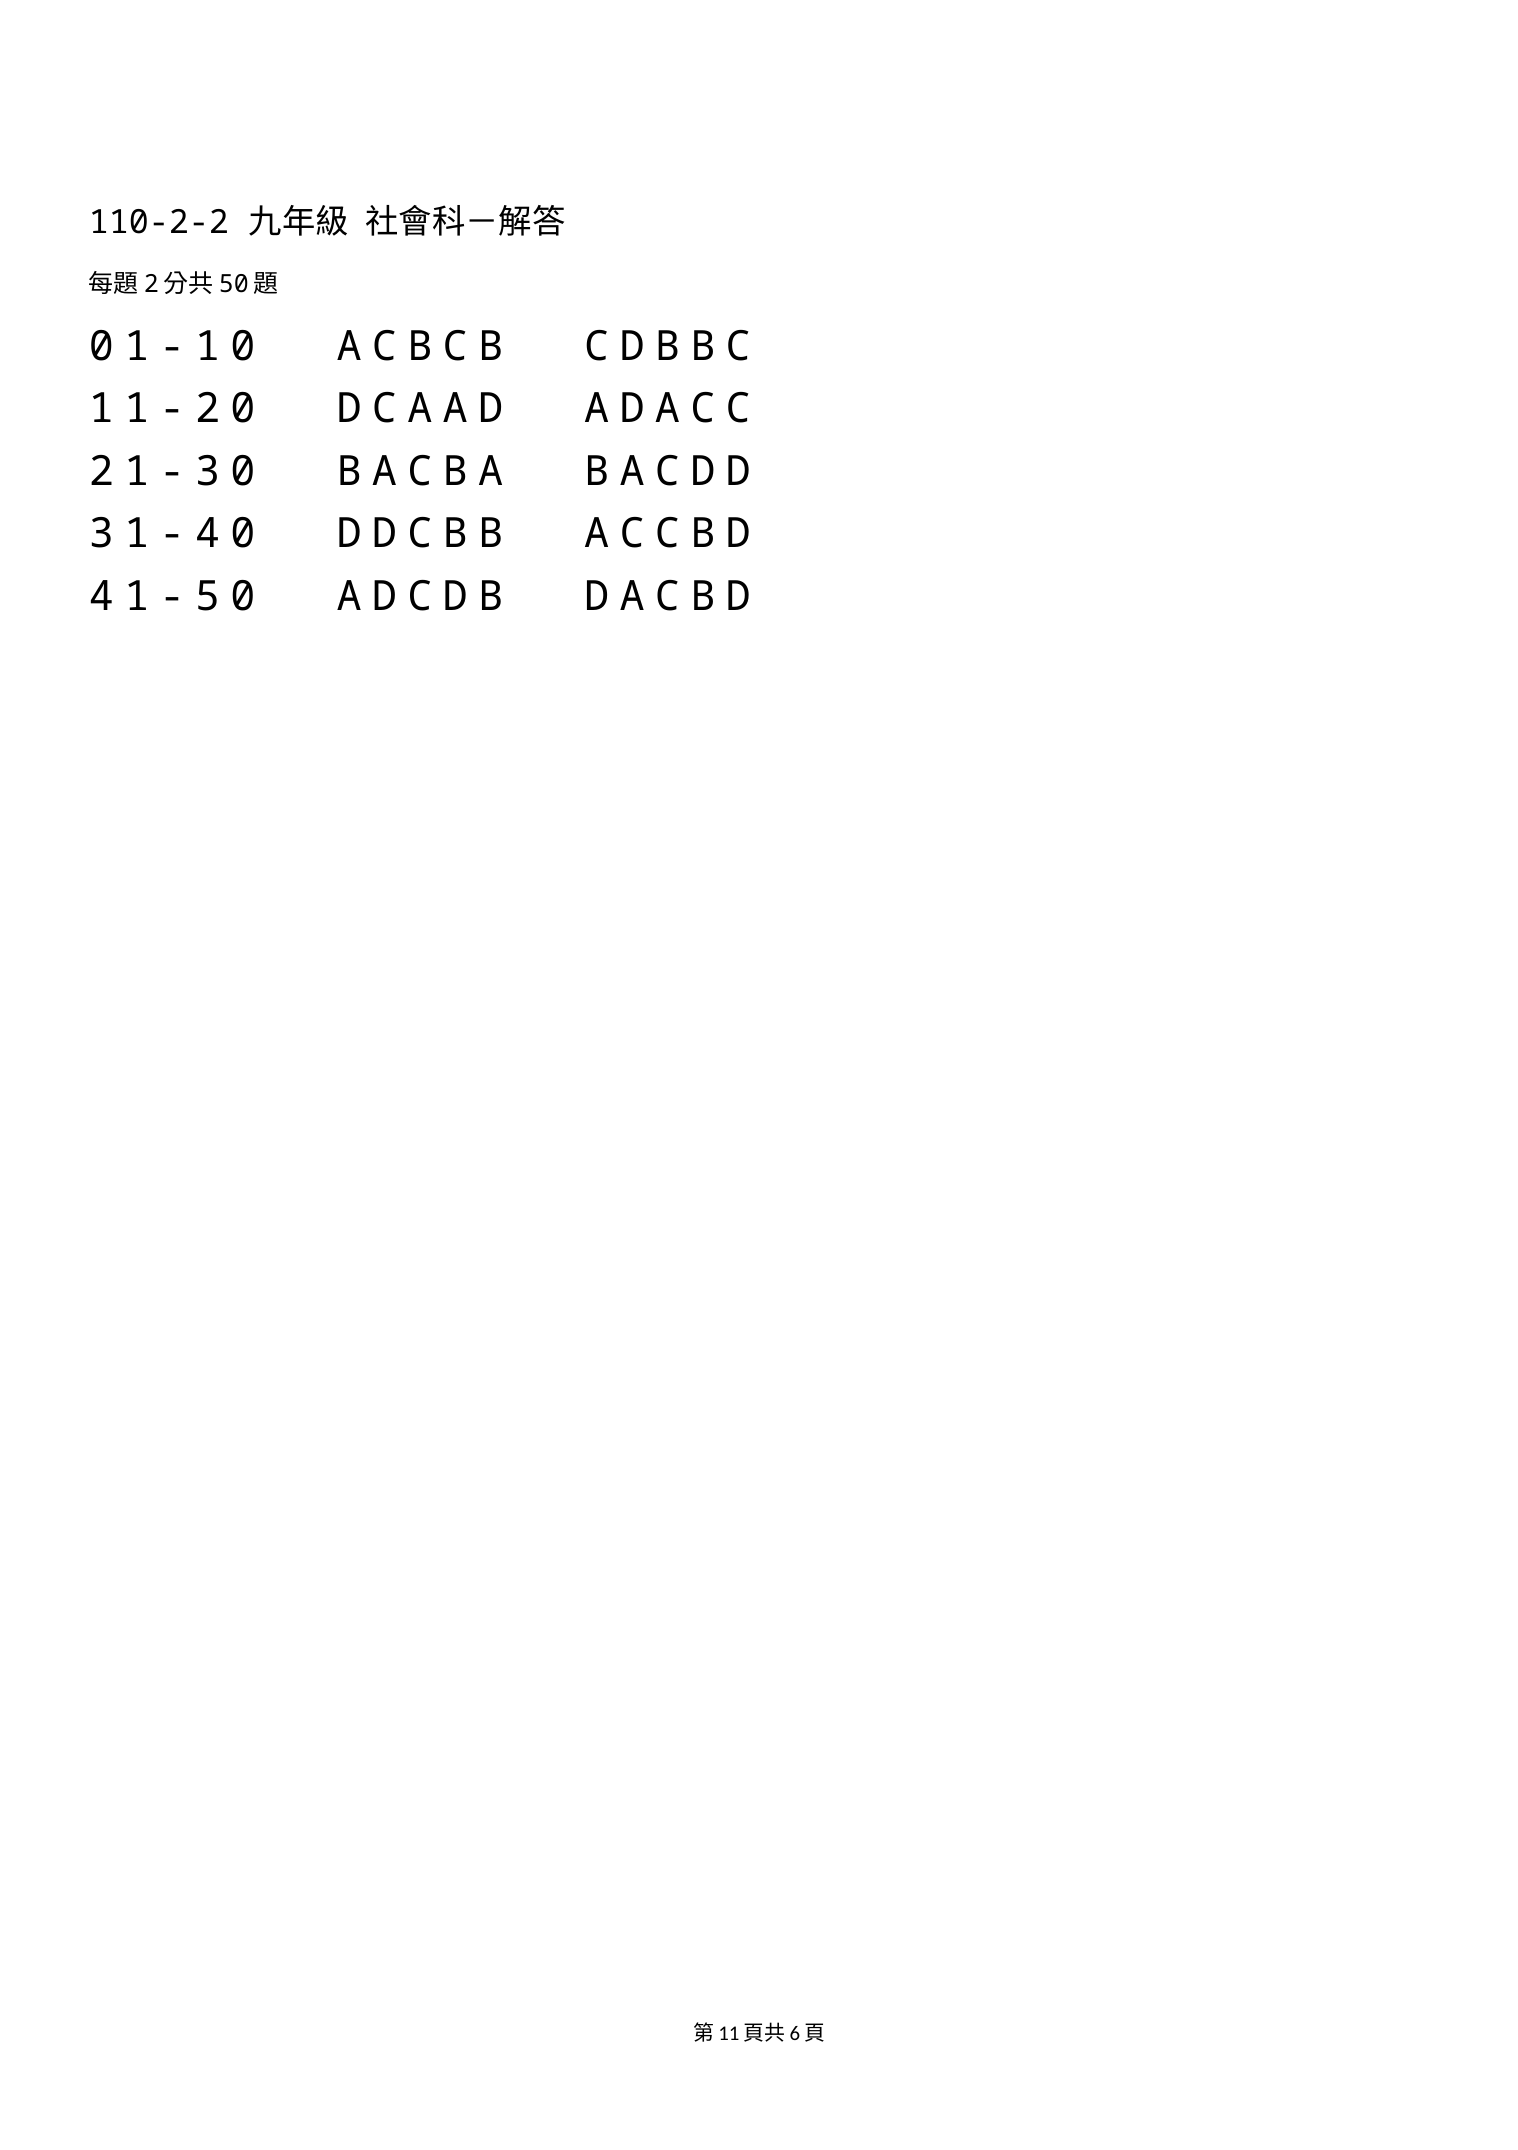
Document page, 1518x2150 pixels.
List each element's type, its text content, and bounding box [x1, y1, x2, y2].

text 110-2-2 九年級 社會科－解答 [89, 177, 1429, 240]
text 21-30 BACBA BACDD [89, 427, 1429, 490]
text 31-40 DDCBB ACCBD [89, 490, 1429, 552]
text 41-50 ADCDB DACBD [89, 552, 1429, 615]
text 01-10 ACBCB CDBBC [89, 302, 1429, 365]
text 11-20 DCAAD ADACC [89, 365, 1429, 427]
text 每題2分共50題 [89, 240, 1429, 302]
